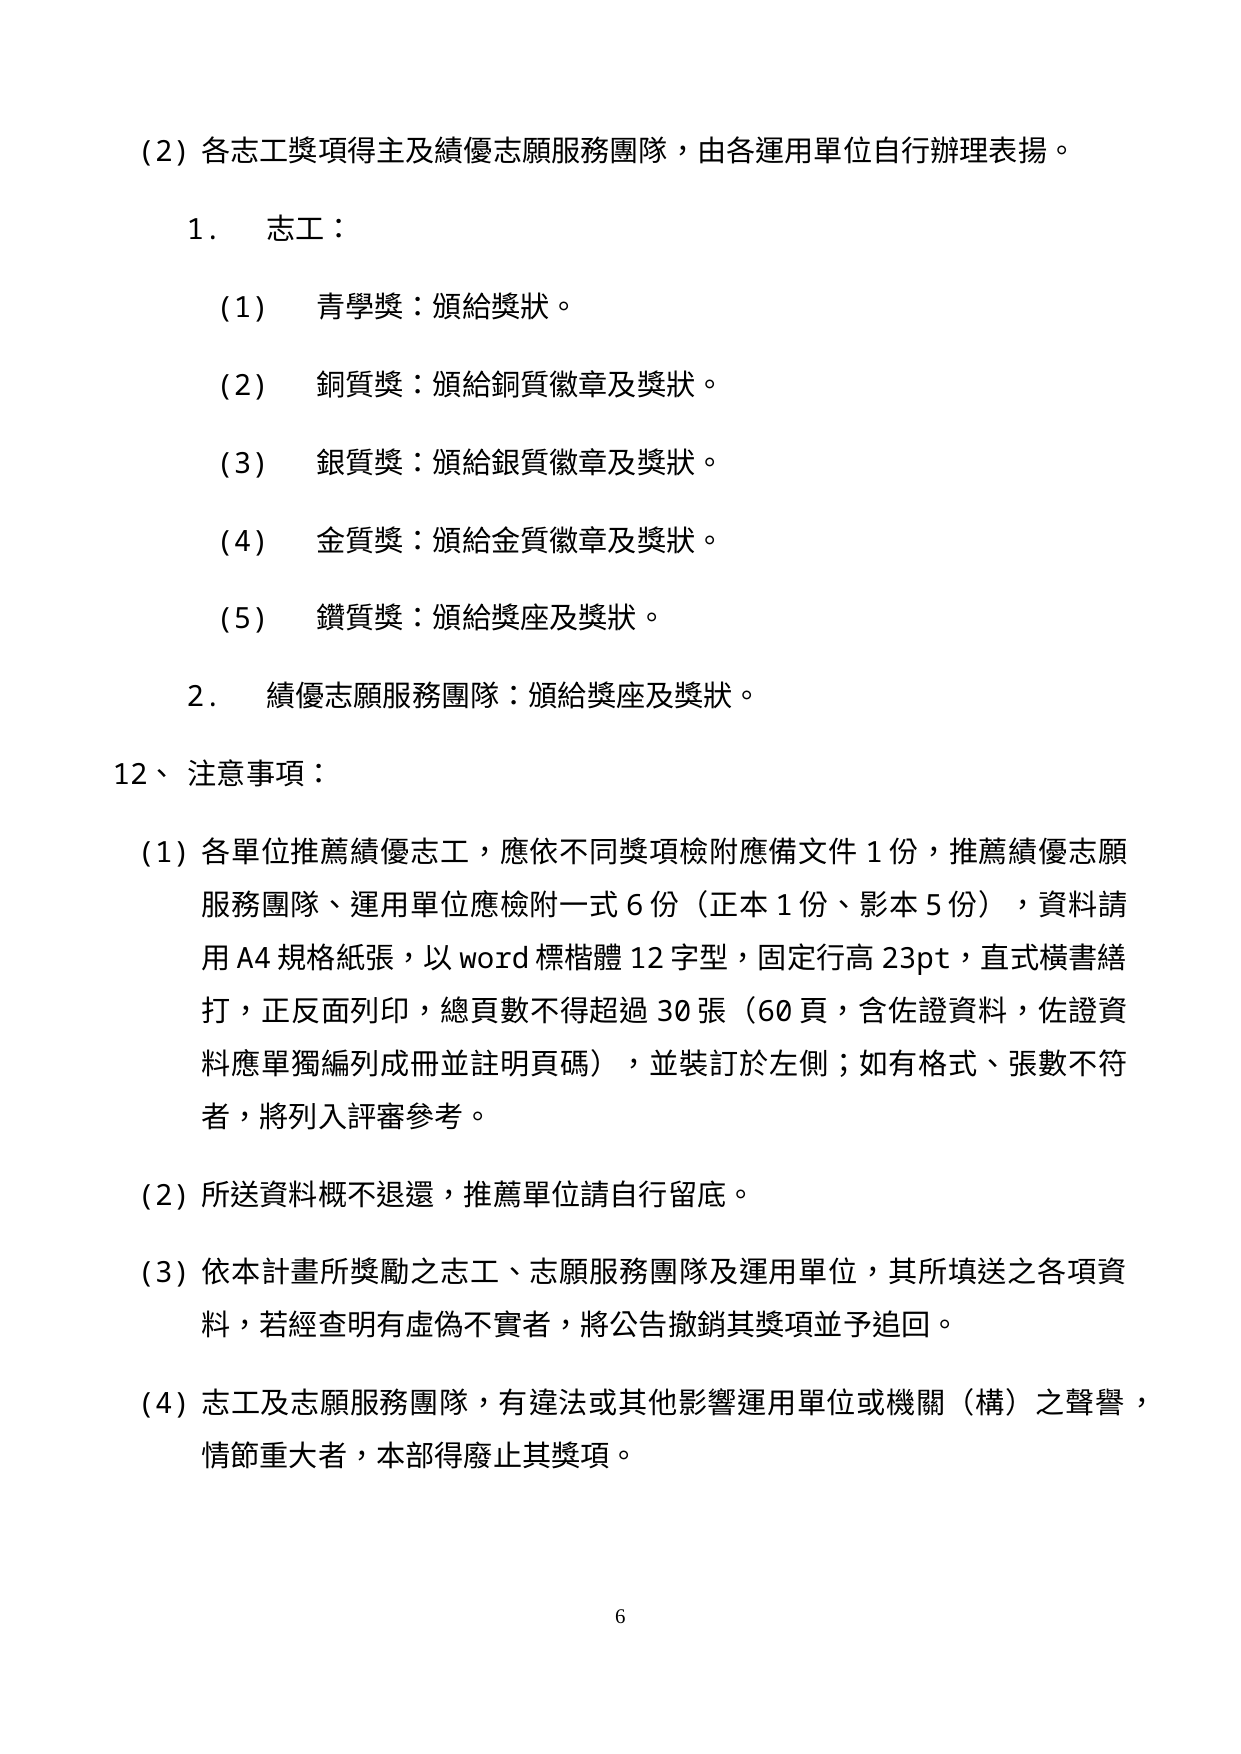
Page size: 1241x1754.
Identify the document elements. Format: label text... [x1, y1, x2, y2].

list 銅質獎：頒給銅質徽章及獎狀。 [216, 361, 1128, 404]
list 青學獎：頒給獎狀。 [216, 283, 1128, 326]
list 績優志願服務團隊：頒給獎座及獎狀。 [186, 673, 1128, 715]
list 各單位推薦績優志工，應依不同獎項檢附應備文件1份，推薦績優志願服務團隊、運用單位應檢附一式6份（正本1份、影本5份），資料請用A4規格紙張，以word標楷體12字型，固定行高23pt，直式橫書繕打，正反面列印，總頁數不得超過30張（60頁，含佐證資料，佐證資料應單獨編列成冊並註明頁碼），並裝訂於左側；如有格式、張數不符者，將列入評審參考。 [137, 829, 1128, 1136]
list 鑽質獎：頒給獎座及獎狀。 [216, 595, 1128, 637]
list 銀質獎：頒給銀質徽章及獎狀。 [216, 439, 1128, 482]
list 志工及志願服務團隊，有違法或其他影響運用單位或機關（構）之聲譽，情節重大者，本部得廢止其獎項。 [137, 1380, 1128, 1475]
list 注意事項： [112, 751, 1128, 793]
list 所送資料概不退還，推薦單位請自行留底。 [137, 1171, 1128, 1213]
list 依本計畫所獎勵之志工、志願服務團隊及運用單位，其所填送之各項資料，若經查明有虛偽不實者，將公告撤銷其獎項並予追回。 [137, 1249, 1128, 1344]
list 金質獎：頒給金質徽章及獎狀。 [216, 517, 1128, 559]
list 志工： [186, 205, 1128, 248]
list 各志工獎項得主及績優志願服務團隊，由各運用單位自行辦理表揚。 [137, 127, 1128, 170]
